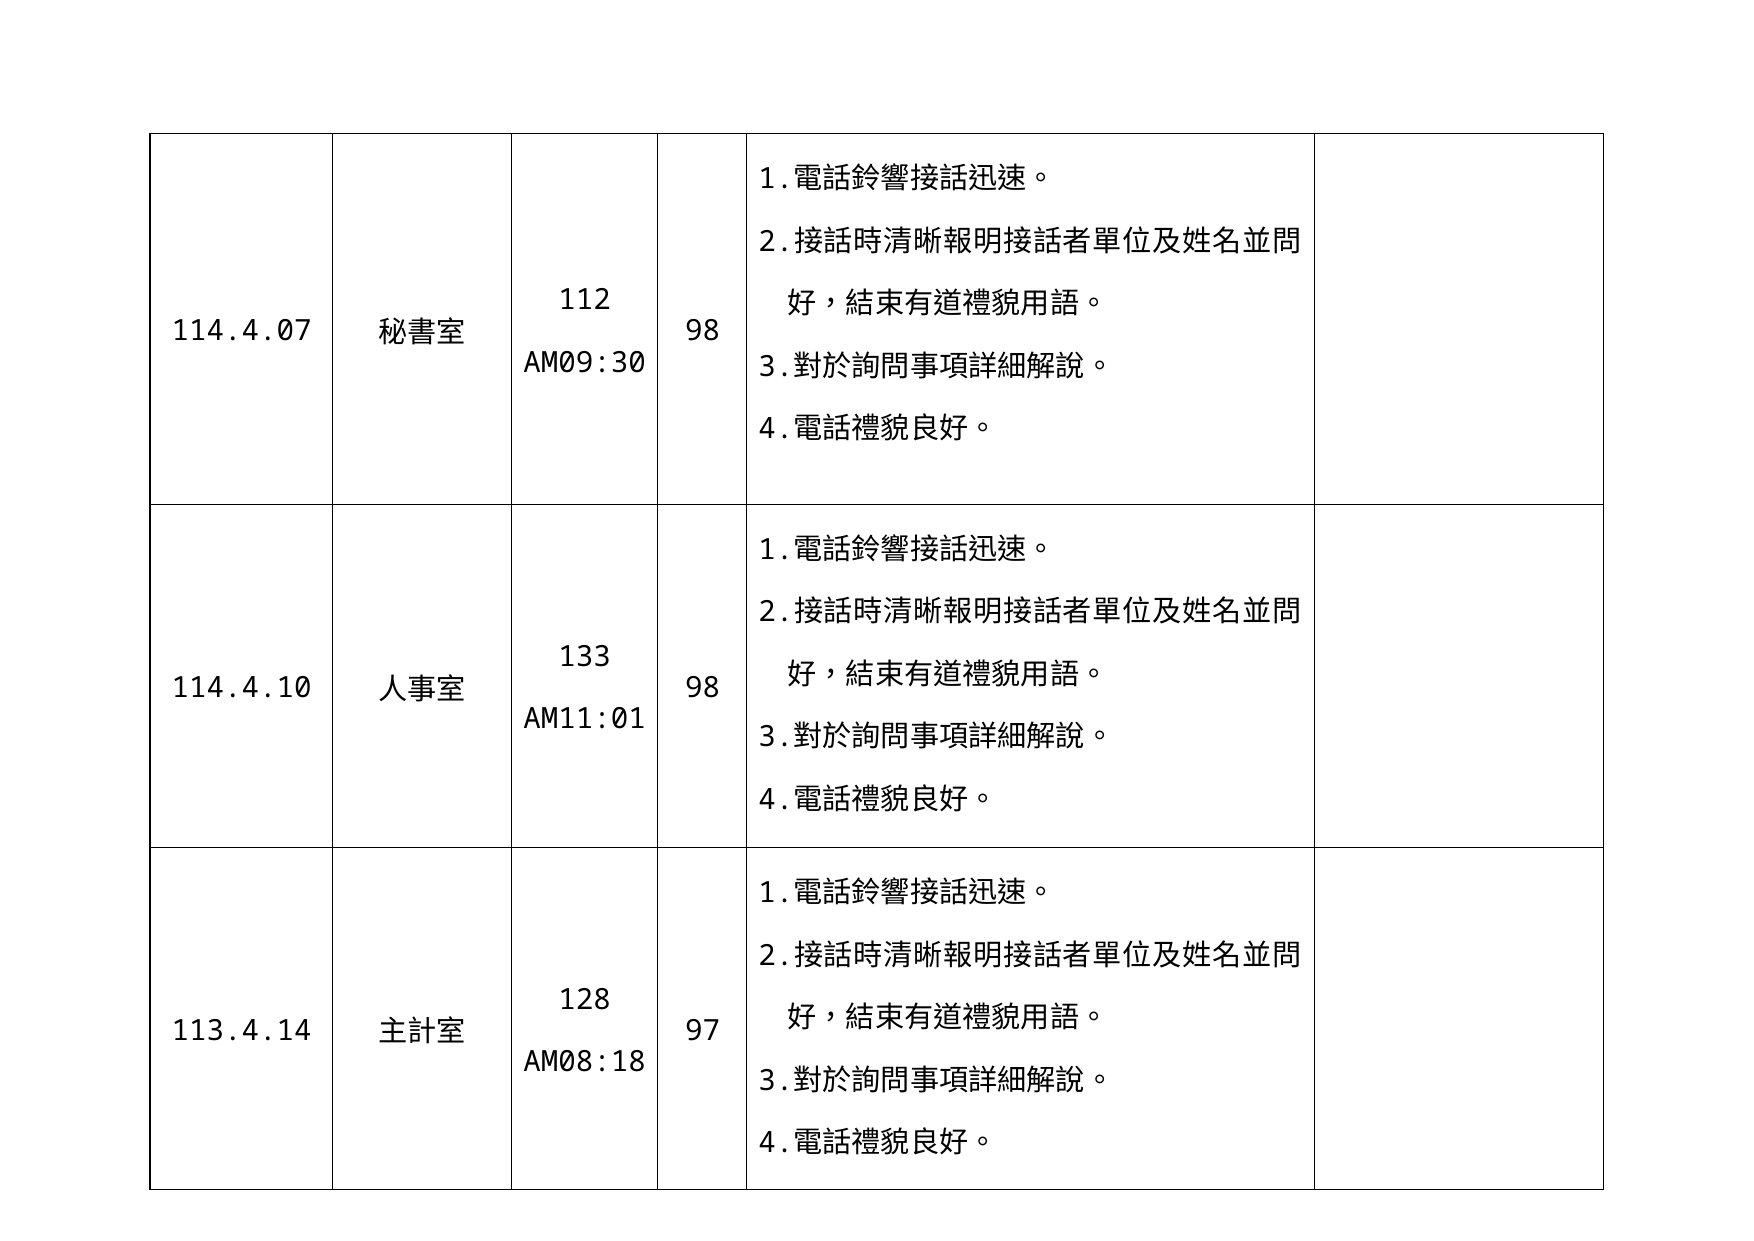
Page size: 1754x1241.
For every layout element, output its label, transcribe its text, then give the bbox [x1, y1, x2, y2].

table_cell [1315, 848, 1603, 1189]
table_cell 114.4.07 [151, 134, 332, 504]
table_cell 112 AM09:30 [512, 134, 657, 504]
table_cell 主計室 [333, 848, 511, 1189]
table_cell 1.電話鈴響接話迅速。 2.接話時清晰報明接話者單位及姓名並問好，結束有道禮貌用語。 3.對於詢問事項詳細解說。 4.電話禮貌良好。 [747, 134, 1314, 504]
table_cell 秘書室 [333, 134, 511, 504]
table_cell 98 [658, 134, 746, 504]
table_cell [1315, 134, 1603, 504]
table_cell 113.4.14 [151, 848, 332, 1189]
table_cell 97 [658, 848, 746, 1189]
table_cell 128 AM08:18 [512, 848, 657, 1189]
table_cell 98 [658, 505, 746, 847]
table_cell 人事室 [333, 505, 511, 847]
table_cell [1315, 505, 1603, 847]
table_cell 1.電話鈴響接話迅速。 2.接話時清晰報明接話者單位及姓名並問好，結束有道禮貌用語。 3.對於詢問事項詳細解說。 4.電話禮貌良好。 [747, 505, 1314, 847]
table_cell 114.4.10 [151, 505, 332, 847]
table_cell 133 AM11:01 [512, 505, 657, 847]
table_cell 1.電話鈴響接話迅速。 2.接話時清晰報明接話者單位及姓名並問好，結束有道禮貌用語。 3.對於詢問事項詳細解說。 4.電話禮貌良好。 [747, 848, 1314, 1189]
